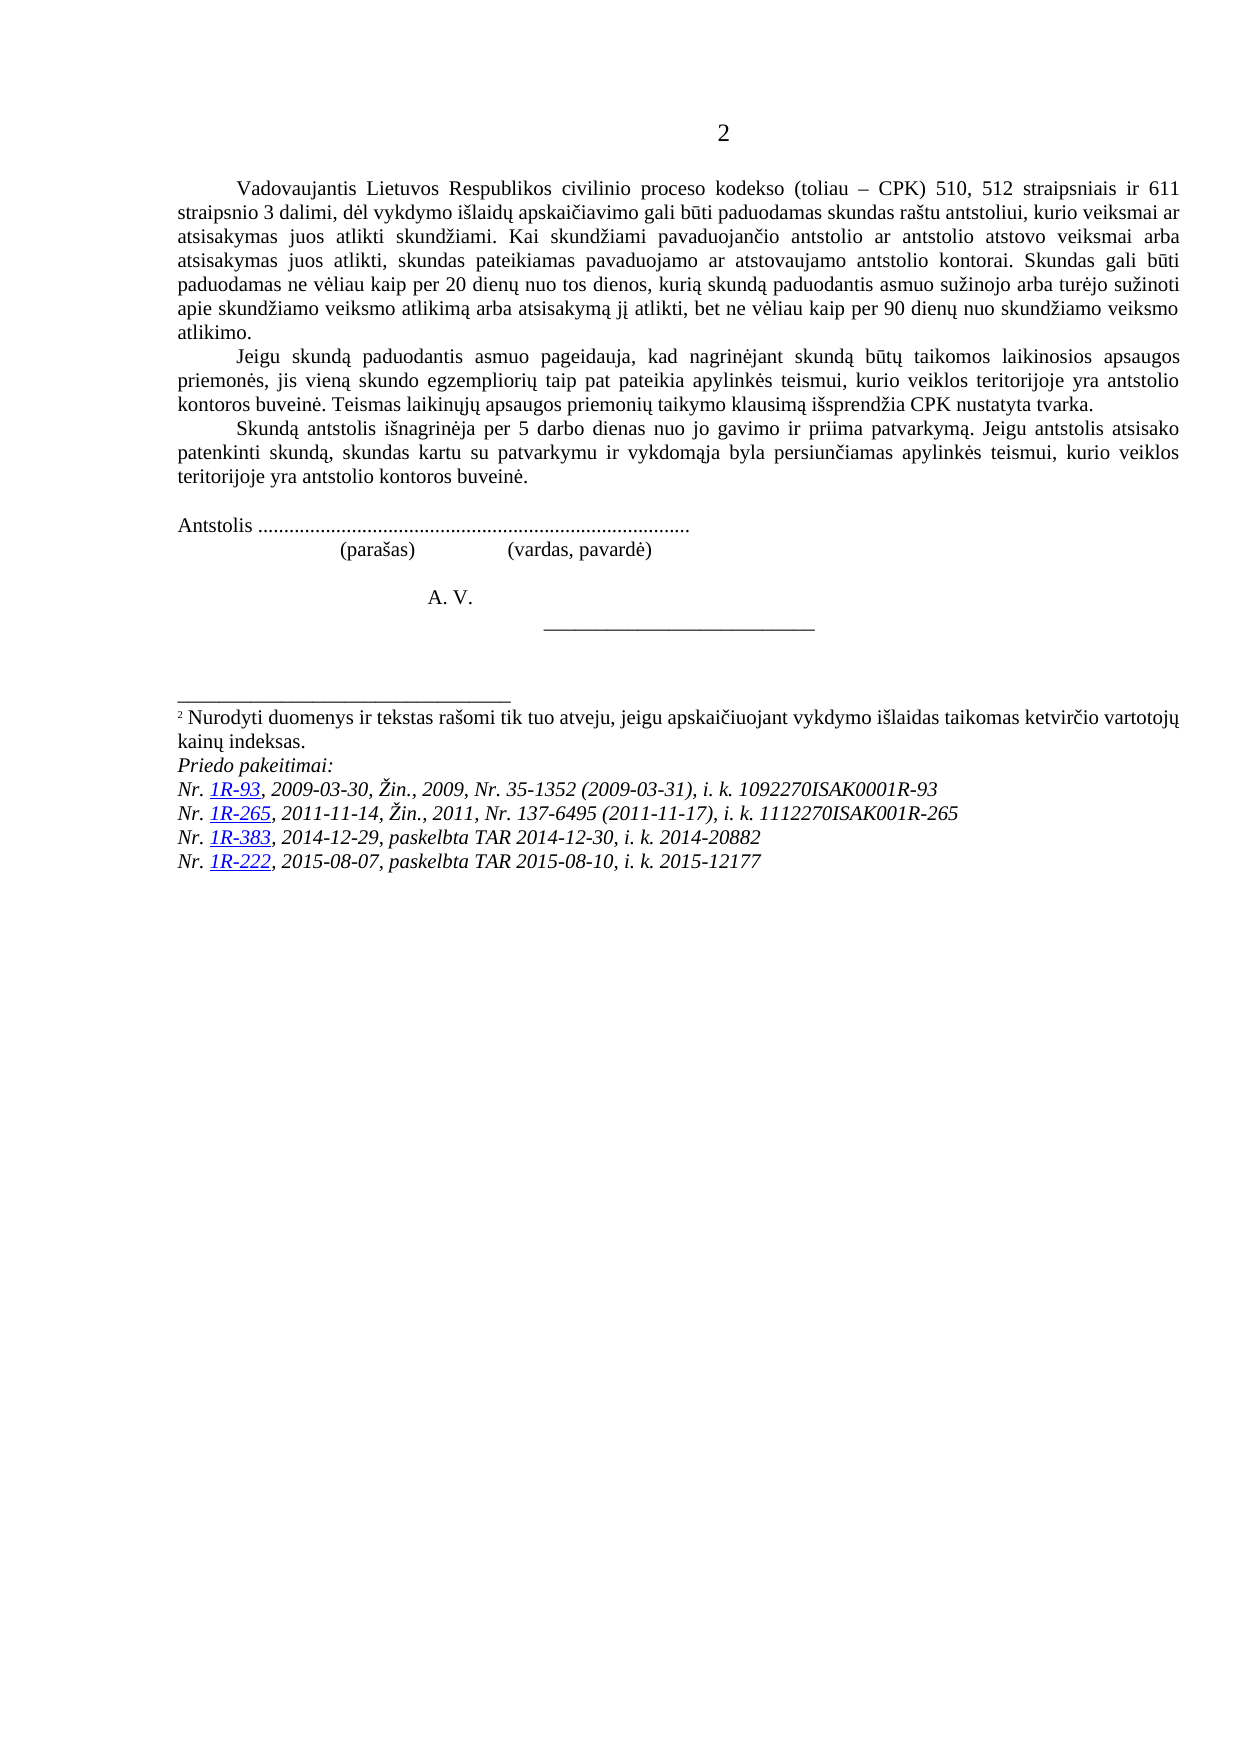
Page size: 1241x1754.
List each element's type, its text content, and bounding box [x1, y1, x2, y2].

text (parašas) (vardas, pavardė) [340, 537, 1181, 561]
text Antstolis ................................................................................... [177, 512, 1181, 537]
text Skundą antstolis išnagrinėja per 5 darbo dienas nuo jo gavimo ir priima patvarkymą. Jeigu antstolis atsisako patenkinti skundą, skundas kartu su patvarkymu ir vykdomąja byla persiunčiamas apylinkės teismui, kurio veiklos teritorijoje yra antstolio kontoros buveinė. [177, 416, 1181, 488]
text Vadovaujantis Lietuvos Respublikos civilinio proceso kodekso (toliau – CPK) 510, 512 straipsniais ir 611 straipsnio 3 dalimi, dėl vykdymo išlaidų apskaičiavimo gali būti paduodamas skundas raštu antstoliui, kurio veiksmai ar atsisakymas juos atlikti skundžiami. Kai skundžiami pavaduojančio antstolio ar antstolio atstovo veiksmai arba atsisakymas juos atlikti, skundas pateikiamas pavaduojamo ar atstovaujamo antstolio kontorai. Skundas gali būti paduodamas ne vėliau kaip per 20 dienų nuo tos dienos, kurią skundą paduodantis asmuo sužinojo arba turėjo sužinoti apie skundžiamo veiksmo atlikimą arba atsisakymą jį atlikti, bet ne vėliau kaip per 90 dienų nuo skundžiamo veiksmo atlikimo. [177, 176, 1181, 344]
text Nr. 1R-265, 2011-11-14, Žin., 2011, Nr. 137-6495 (2011-11-17), i. k. 1112270ISAK001R-265 [177, 801, 1181, 825]
text Nr. 1R-222, 2015-08-07, paskelbta TAR 2015-08-10, i. k. 2015-12177 [177, 849, 1181, 873]
text Jeigu skundą paduodantis asmuo pageidauja, kad nagrinėjant skundą būtų taikomos laikinosios apsaugos priemonės, jis vieną skundo egzempliorių taip pat pateikia apylinkės teismui, kurio veiklos teritorijoje yra antstolio kontoros buveinė. Teismas laikinųjų apsaugos priemonių taikymo klausimą išsprendžia CPK nustatyta tvarka. [177, 344, 1181, 416]
text 2 Nurodyti duomenys ir tekstas rašomi tik tuo atveju, jeigu apskaičiuojant vykdymo išlaidas taikomas ketvirčio vartotojų kainų indeksas. [177, 705, 1181, 753]
text Nr. 1R-383, 2014-12-29, paskelbta TAR 2014-12-30, i. k. 2014-20882 [177, 825, 1181, 849]
text Nr. 1R-93, 2009-03-30, Žin., 2009, Nr. 35-1352 (2009-03-31), i. k. 1092270ISAK0001R-93 [177, 777, 1181, 801]
text Priedo pakeitimai: [177, 753, 1181, 777]
text ________________________________ [177, 681, 1181, 705]
text __________________________ [177, 609, 1181, 633]
text A. V. [427, 585, 1181, 609]
